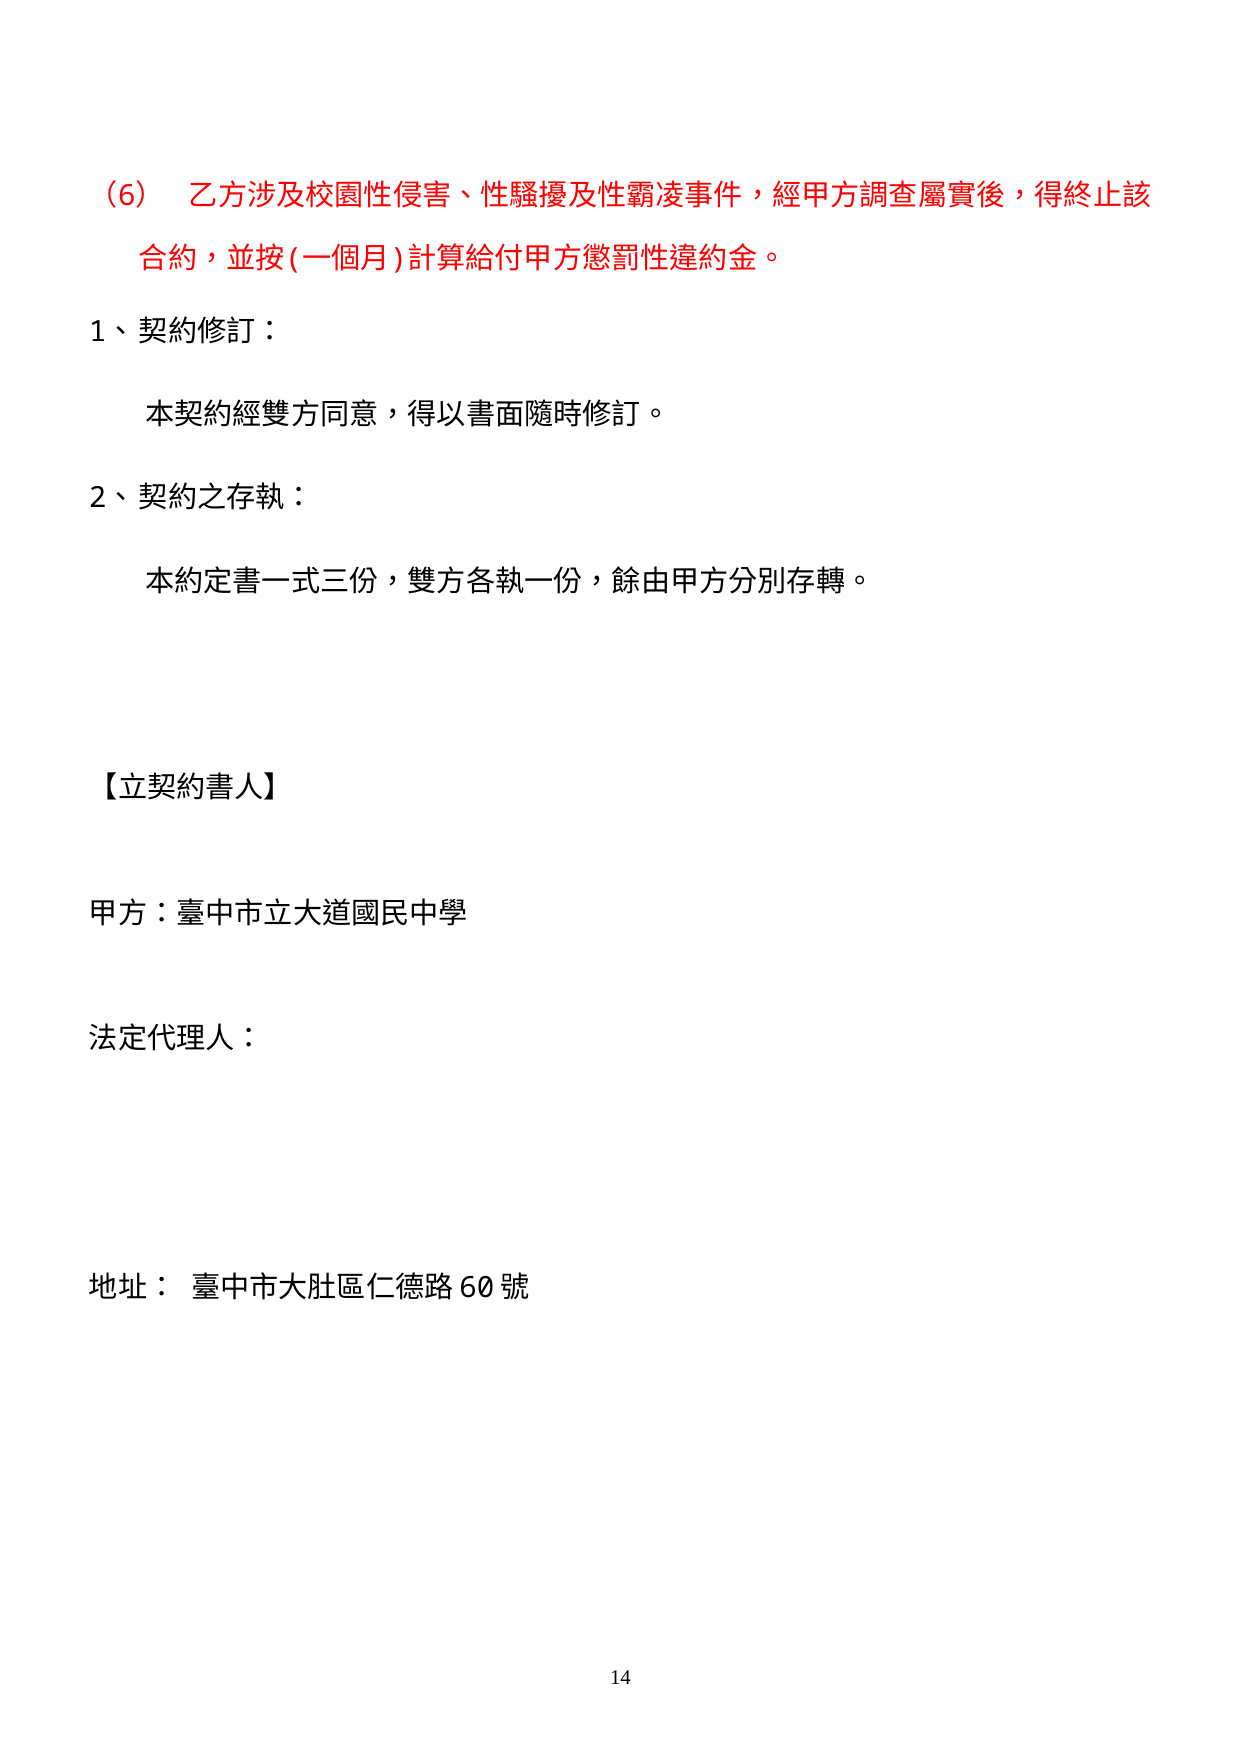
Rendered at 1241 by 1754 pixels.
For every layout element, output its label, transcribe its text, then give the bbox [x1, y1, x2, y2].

text 法定代理人： [89, 994, 1152, 1057]
text 本契約經雙方同意，得以書面隨時修訂。 [145, 370, 1152, 433]
text 地址： 臺中市大肚區仁德路60號 [89, 1243, 1152, 1306]
text 甲方：臺中市立大道國民中學 [89, 869, 1152, 931]
list 契約修訂： [89, 287, 1152, 349]
list 乙方涉及校園性侵害、性騷擾及性霸凌事件，經甲方調查屬實後，得終止該合約，並按(一個月)計算給付甲方懲罰性違約金。 [89, 151, 1152, 276]
list 契約之存執： [89, 453, 1152, 516]
text 【立契約書人】 [89, 743, 1152, 806]
text 本約定書一式三份，雙方各執一份，餘由甲方分別存轉。 [145, 537, 1152, 599]
